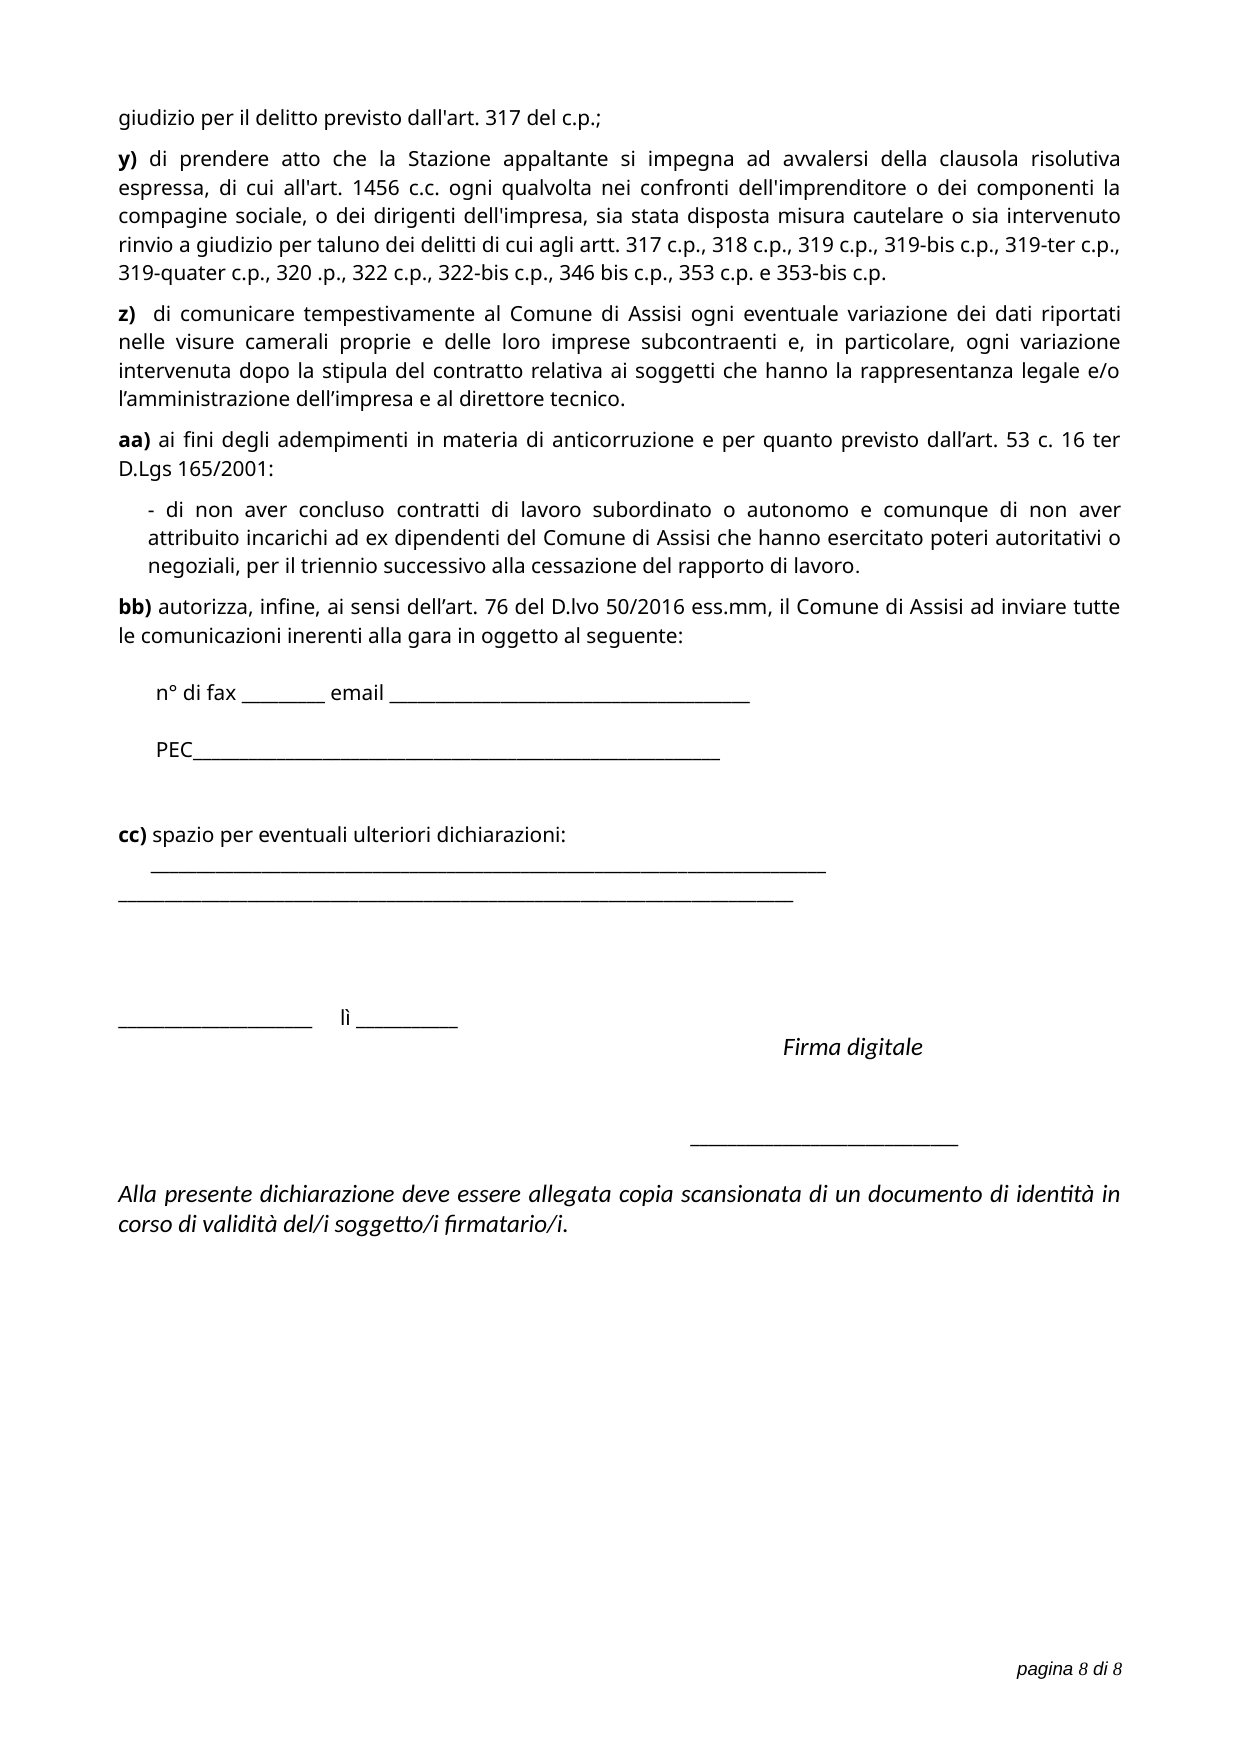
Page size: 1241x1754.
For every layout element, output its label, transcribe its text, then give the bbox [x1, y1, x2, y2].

text n° di fax _________ email _______________________________________ [156, 678, 1122, 706]
text _________________________________________________________________________ [118, 877, 1122, 905]
text z) di comunicare tempestivamente al Comune di Assisi ogni eventuale variazione dei dati riportati nelle visure camerali proprie e delle loro imprese subcontraenti e, in particolare, ogni variazione intervenuta dopo la stipula del contratto relativa ai soggetti che hanno la rappresentanza legale e/o l’amministrazione dell’impresa e al direttore tecnico. [118, 299, 1122, 413]
text Firma digitale [709, 1032, 1122, 1062]
text PEC_________________________________________________________ [156, 735, 1122, 763]
text giudizio per il delitto previsto dall'art. 317 del c.p.; [118, 103, 1122, 132]
text bb) autorizza, infine, ai sensi dell’art. 76 del D.lvo 50/2016 ess.mm, il Comune di Assisi ad inviare tutte le comunicazioni inerenti alla gara in oggetto al seguente: [118, 592, 1122, 649]
text - di non aver concluso contratti di lavoro subordinato o autonomo e comunque di non aver attribuito incarichi ad ex dipendenti del Comune di Assisi che hanno esercitato poteri autoritativi o negoziali, per il triennio successivo alla cessazione del rapporto di lavoro. [148, 495, 1122, 580]
text _____________________________ [118, 1121, 1122, 1149]
text _________________________________________________________________________ [118, 848, 1122, 877]
text Alla presente dichiarazione deve essere allegata copia scansionata di un documento di identità in corso di validità del/i soggetto/i firmatario/i. [118, 1178, 1122, 1239]
text aa) ai fini degli adempimenti in materia di anticorruzione e per quanto previsto dall’art. 53 c. 16 ter D.Lgs 165/2001: [118, 425, 1122, 482]
text _____________________ lì ___________ [118, 1003, 1122, 1032]
text cc) spazio per eventuali ulteriori dichiarazioni: [118, 820, 1122, 848]
text y) di prendere atto che la Stazione appaltante si impegna ad avvalersi della clausola risolutiva espressa, di cui all'art. 1456 c.c. ogni qualvolta nei confronti dell'imprenditore o dei componenti la compagine sociale, o dei dirigenti dell'impresa, sia stata disposta misura cautelare o sia intervenuto rinvio a giudizio per taluno dei delitti di cui agli artt. 317 c.p., 318 c.p., 319 c.p., 319-bis c.p., 319-ter c.p., 319-quater c.p., 320 .p., 322 c.p., 322-bis c.p., 346 bis c.p., 353 c.p. e 353-bis c.p. [118, 144, 1122, 287]
